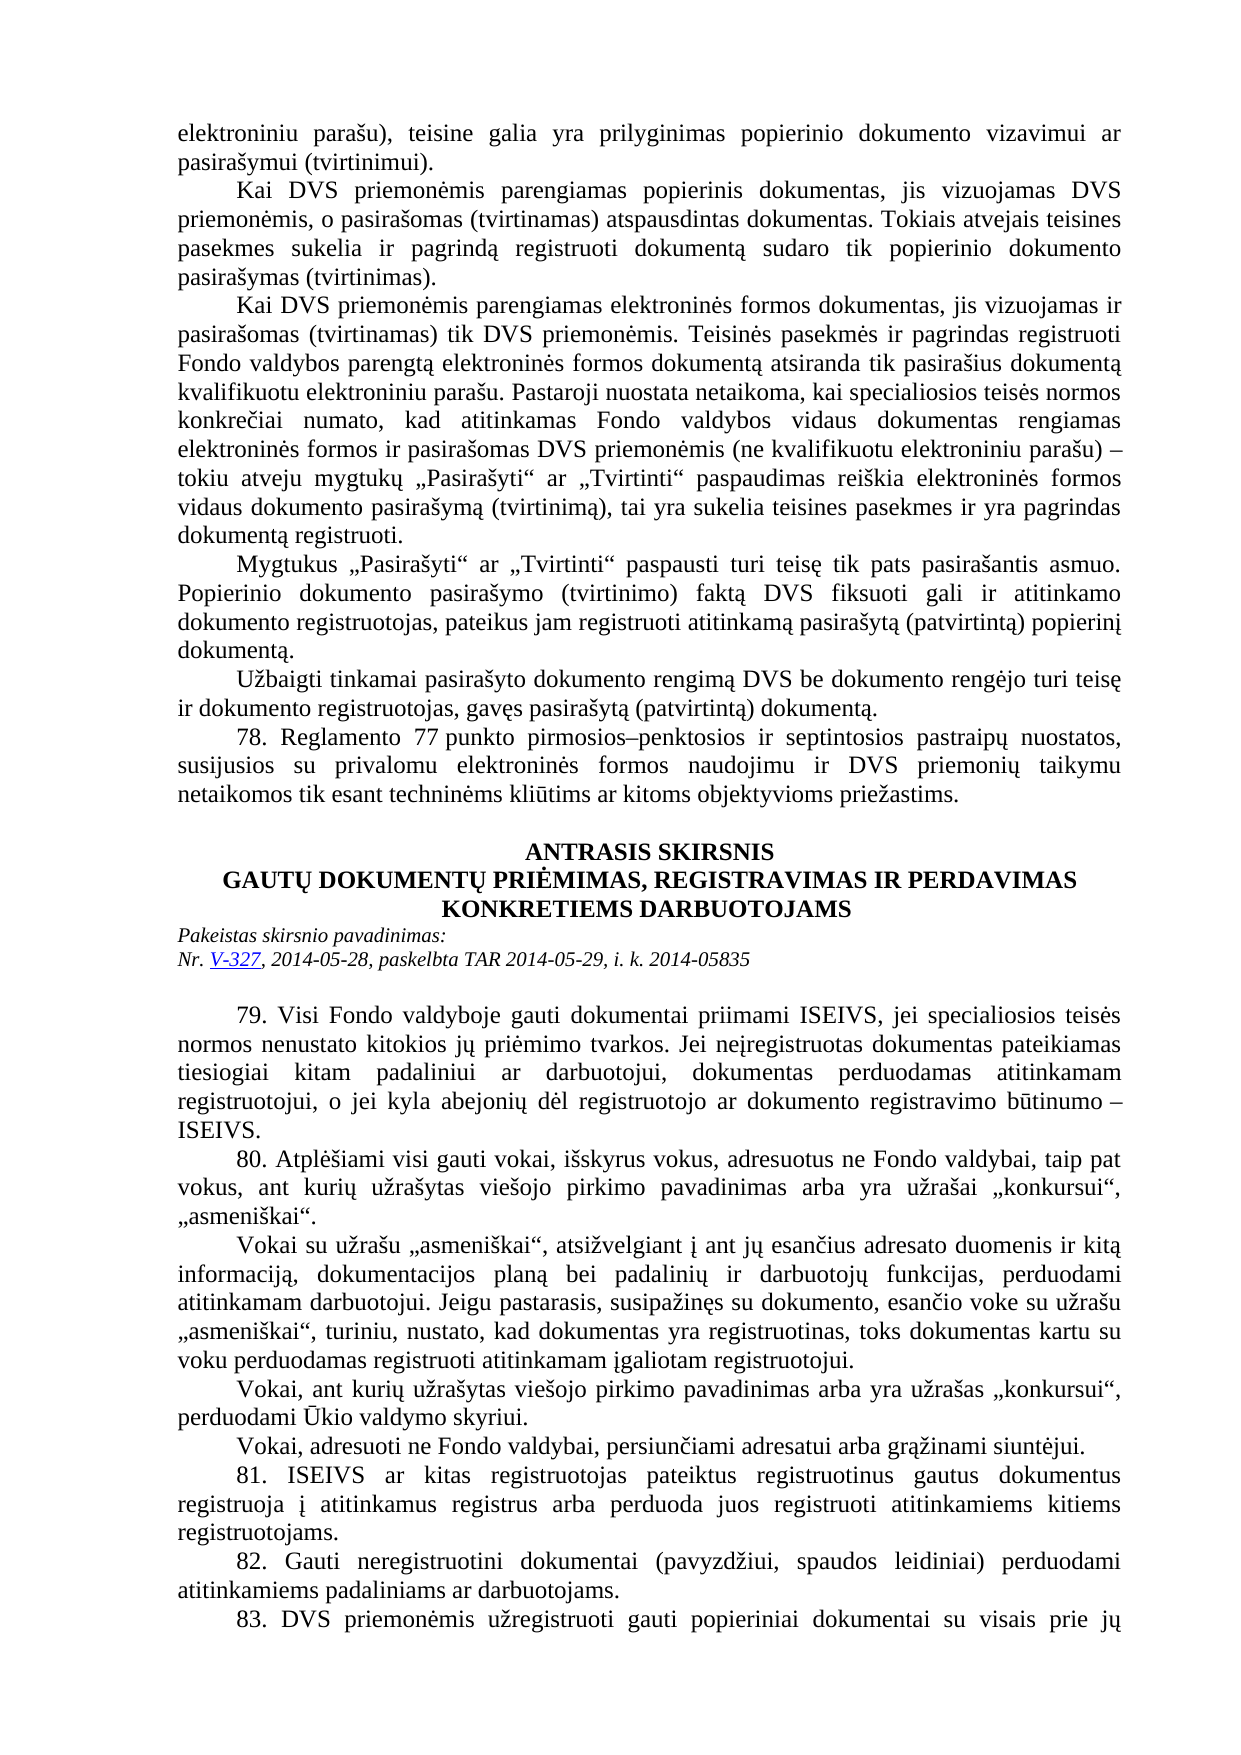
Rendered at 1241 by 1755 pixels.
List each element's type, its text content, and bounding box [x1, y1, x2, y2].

text Mygtukus „Pasirašyti“ ar „Tvirtinti“ paspausti turi teisę tik pats pasirašantis asmuo. Popierinio dokumento pasirašymo (tvirtinimo) faktą DVS fiksuoti gali ir atitinkamo dokumento registruotojas, pateikus jam registruoti atitinkamą pasirašytą (patvirtintą) popierinį dokumentą. [177, 549, 1122, 664]
text 82. Gauti neregistruotini dokumentai (pavyzdžiui, spaudos leidiniai) perduodami atitinkamiems padaliniams ar darbuotojams. [177, 1546, 1122, 1604]
text Pakeistas skirsnio pavadinimas: [177, 923, 1122, 947]
text GAUTŲ DOKUMENTŲ PRIĖMIMAS, REGISTRAVIMAS IR PERDAVIMAS KONKRETIEMS DARBUOTOJAMS [177, 866, 1122, 923]
text Vokai su užrašu „asmeniškai“, atsižvelgiant į ant jų esančius adresato duomenis ir kitą informaciją, dokumentacijos planą bei padalinių ir darbuotojų funkcijas, perduodami atitinkamam darbuotojui. Jeigu pastarasis, susipažinęs su dokumento, esančio voke su užrašu „asmeniškai“, turiniu, nustato, kad dokumentas yra registruotinas, toks dokumentas kartu su voku perduodamas registruoti atitinkamam įgaliotam registruotojui. [177, 1230, 1122, 1374]
text 81. ISEIVS ar kitas registruotojas pateiktus registruotinus gautus dokumentus registruoja į atitinkamus registrus arba perduoda juos registruoti atitinkamiems kitiems registruotojams. [177, 1460, 1122, 1546]
text 79. Visi Fondo valdyboje gauti dokumentai priimami ISEIVS, jei specialiosios teisės normos nenustato kitokios jų priėmimo tvarkos. Jei neįregistruotas dokumentas pateikiamas tiesiogiai kitam padaliniui ar darbuotojui, dokumentas perduodamas atitinkamam registruotojui, o jei kyla abejonių dėl registruotojo ar dokumento registravimo būtinumo – ISEIVS. [177, 1000, 1122, 1144]
text 83. DVS priemonėmis užregistruoti gauti popieriniai dokumentai su visais prie jų [177, 1604, 1122, 1632]
text 78. Reglamento 77 punkto pirmosios–penktosios ir septintosios pastraipų nuostatos, susijusios su privalomu elektroninės formos naudojimu ir DVS priemonių taikymu netaikomos tik esant techninėms kliūtims ar kitoms objektyvioms priežastims. [177, 722, 1122, 808]
text Nr. V-327, 2014-05-28, paskelbta TAR 2014-05-29, i. k. 2014-05835 [177, 947, 1122, 971]
text Kai DVS priemonėmis parengiamas elektroninės formos dokumentas, jis vizuojamas ir pasirašomas (tvirtinamas) tik DVS priemonėmis. Teisinės pasekmės ir pagrindas registruoti Fondo valdybos parengtą elektroninės formos dokumentą atsiranda tik pasirašius dokumentą kvalifikuotu elektroniniu parašu. Pastaroji nuostata netaikoma, kai specialiosios teisės normos konkrečiai numato, kad atitinkamas Fondo valdybos vidaus dokumentas rengiamas elektroninės formos ir pasirašomas DVS priemonėmis (ne kvalifikuotu elektroniniu parašu) – tokiu atveju mygtukų „Pasirašyti“ ar „Tvirtinti“ paspaudimas reiškia elektroninės formos vidaus dokumento pasirašymą (tvirtinimą), tai yra sukelia teisines pasekmes ir yra pagrindas dokumentą registruoti. [177, 291, 1122, 549]
text Vokai, ant kurių užrašytas viešojo pirkimo pavadinimas arba yra užrašas „konkursui“, perduodami Ūkio valdymo skyriui. [177, 1374, 1122, 1431]
text Vokai, adresuoti ne Fondo valdybai, persiunčiami adresatui arba grąžinami siuntėjui. [177, 1431, 1122, 1460]
text ANTRASIS SKIRSNIS [177, 837, 1122, 866]
text Kai DVS priemonėmis parengiamas popierinis dokumentas, jis vizuojamas DVS priemonėmis, o pasirašomas (tvirtinamas) atspausdintas dokumentas. Tokiais atvejais teisines pasekmes sukelia ir pagrindą registruoti dokumentą sudaro tik popierinio dokumento pasirašymas (tvirtinimas). [177, 176, 1122, 291]
text 80. Atplėšiami visi gauti vokai, išskyrus vokus, adresuotus ne Fondo valdybai, taip pat vokus, ant kurių užrašytas viešojo pirkimo pavadinimas arba yra užrašai „konkursui“, „asmeniškai“. [177, 1144, 1122, 1230]
text elektroniniu parašu), teisine galia yra prilyginimas popierinio dokumento vizavimui ar pasirašymui (tvirtinimui). [177, 118, 1122, 176]
text Užbaigti tinkamai pasirašyto dokumento rengimą DVS be dokumento rengėjo turi teisę ir dokumento registruotojas, gavęs pasirašytą (patvirtintą) dokumentą. [177, 664, 1122, 722]
